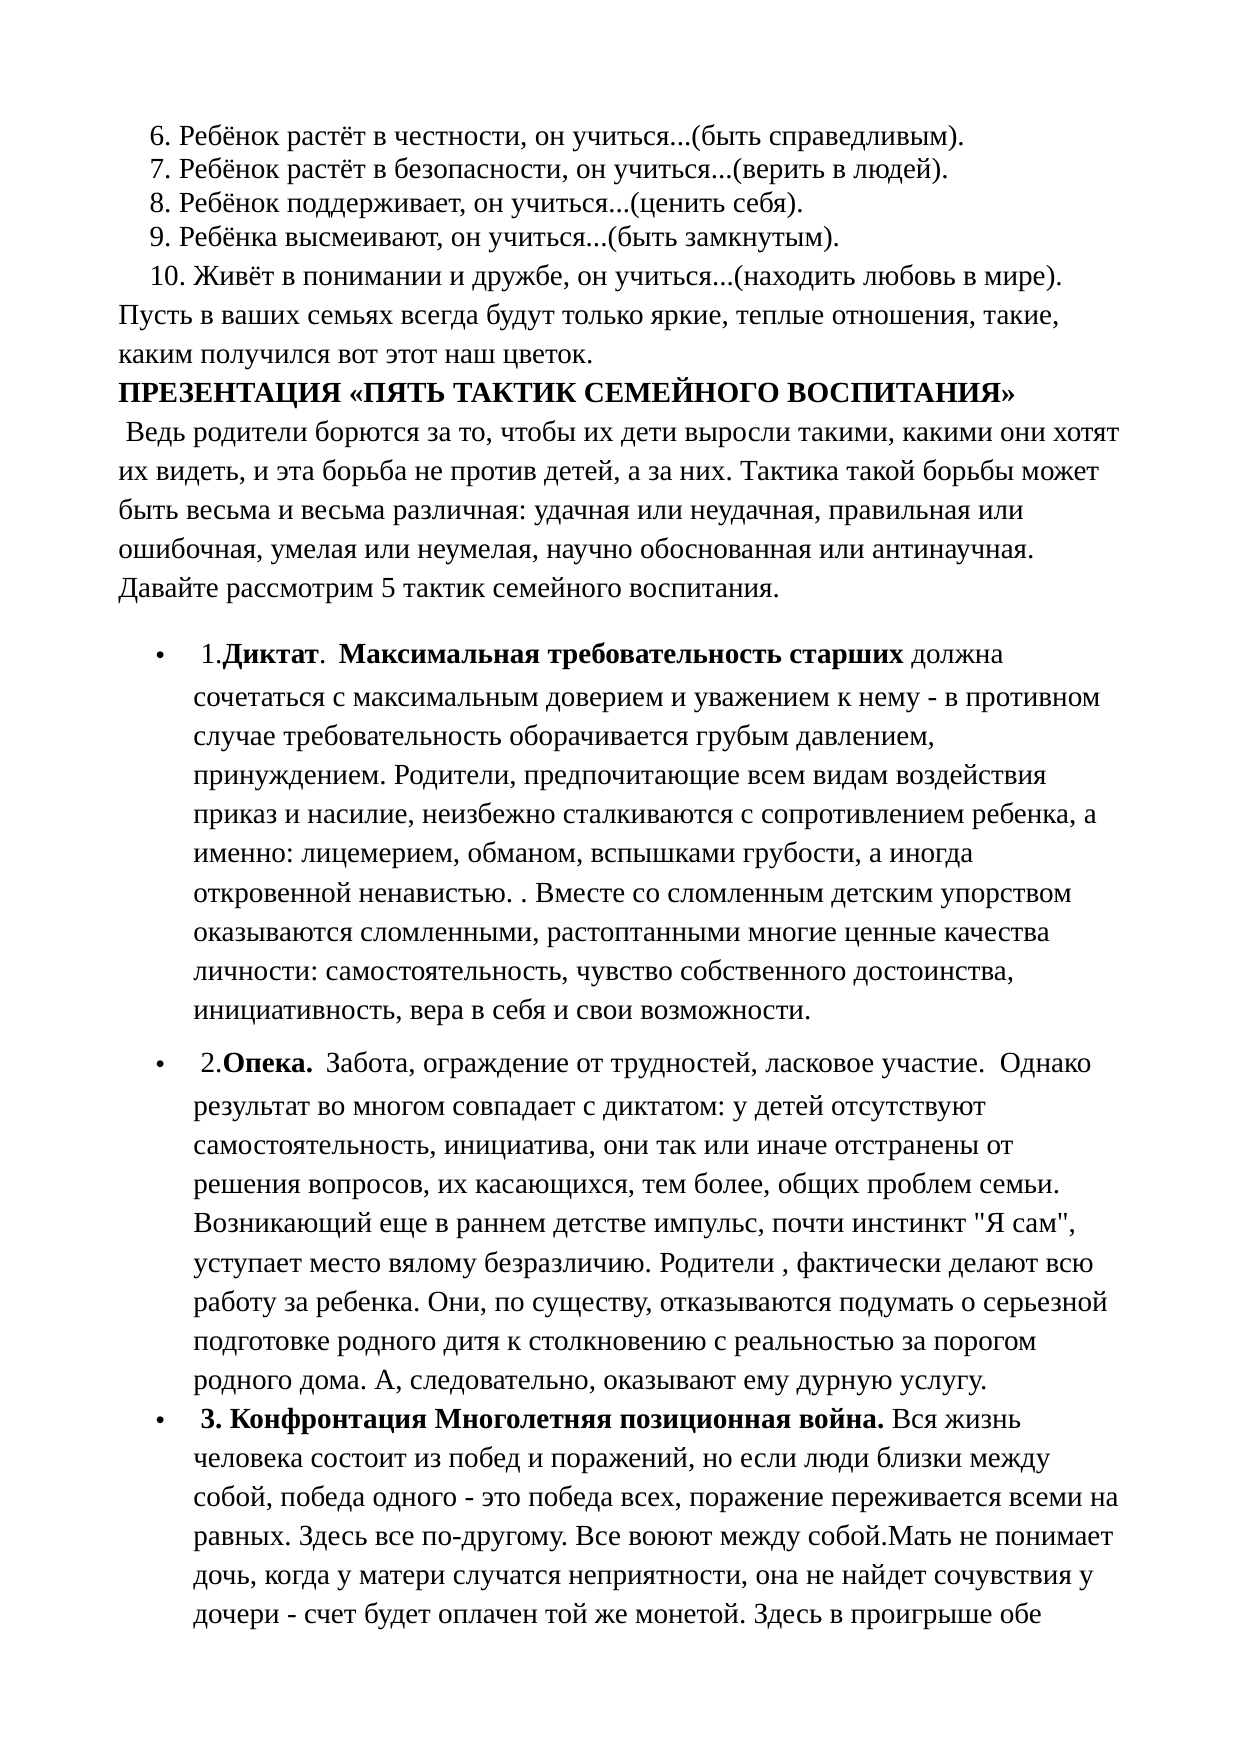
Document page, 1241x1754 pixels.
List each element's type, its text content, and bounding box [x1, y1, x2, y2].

text 7. Ребёнок растёт в безопасности, он учиться...(верить в людей). [118, 152, 1122, 185]
text Ведь родители борются за то, чтобы их дети выросли такими, какими они хотят их видеть, и эта борьба не против детей, а за них. Тактика такой борьбы может быть весьма и весьма различная: удачная или неудачная, правильная или ошибочная, умелая или неумелая, научно обоснованная или антинаучная. [118, 408, 1122, 565]
text 6. Ребёнок растёт в честности, он учиться...(быть справедливым). [118, 118, 1122, 152]
text 10. Живёт в понимании и дружбе, он учиться...(находить любовь в мире). [118, 252, 1122, 291]
text Давайте рассмотрим 5 тактик семейного воспитания. [118, 565, 1122, 604]
text 8. Ребёнок поддерживает, он учиться...(ценить себя). [118, 185, 1122, 219]
list 3. Конфронтация Многолетняя позиционная война. Вся жизнь человека состоит из побед и поражений, но если люди близки между собой, победа одного - это победа всех, поражение переживается всеми на равных. Здесь все по-другому. Все воюют между собой.Мать не понимает дочь, когда у матери случатся неприятности, она не найдет сочувствия у дочери - счет будет оплачен той же монетой. Здесь в проигрыше обе [156, 1395, 1122, 1630]
text 9. Ребёнка высмеивают, он учиться...(быть замкнутым). [118, 219, 1122, 252]
text Пусть в ваших семьях всегда будут только яркие, теплые отношения, такие, каким получился вот этот наш цветок. [118, 291, 1122, 369]
list 2.Опека. Забота, ограждение от трудностей, ласковое участие. Однако результат во многом совпадает с диктатом: у детей отсутствуют самостоятельность, инициатива, они так или иначе отстранены от решения вопросов, их касающихся, тем более, общих проблем семьи. Возникающий еще в раннем детстве импульс, почти инстинкт "Я сам", уступает место вялому безразличию. Родители , фактически делают всю работу за ребенка. Они, по существу, отказываются подумать о серьезной подготовке родного дитя к столкновению с реальностью за порогом родного дома. А, следовательно, оказывают ему дурную услугу. [156, 1025, 1122, 1395]
list 1.Диктат. Максимальная требовательность старших должна сочетаться с максимальным доверием и уважением к нему - в противном случае требовательность оборачивается грубым давлением, принуждением. Родители, предпочитающие всем видам воздействия приказ и насилие, неизбежно сталкиваются с сопротивлением ребенка, а именно: лицемерием, обманом, вспышками грубости, а иногда откровенной ненавистью. . Вместе со сломленным детским упорством оказываются сломленными, растоптанными многие ценные качества личности: самостоятельность, чувство собственного достоинства, инициативность, вера в себя и свои возможности. [156, 616, 1122, 1025]
text ПРЕЗЕНТАЦИЯ «ПЯТЬ ТАКТИК СЕМЕЙНОГО ВОСПИТАНИЯ» [118, 369, 1122, 408]
